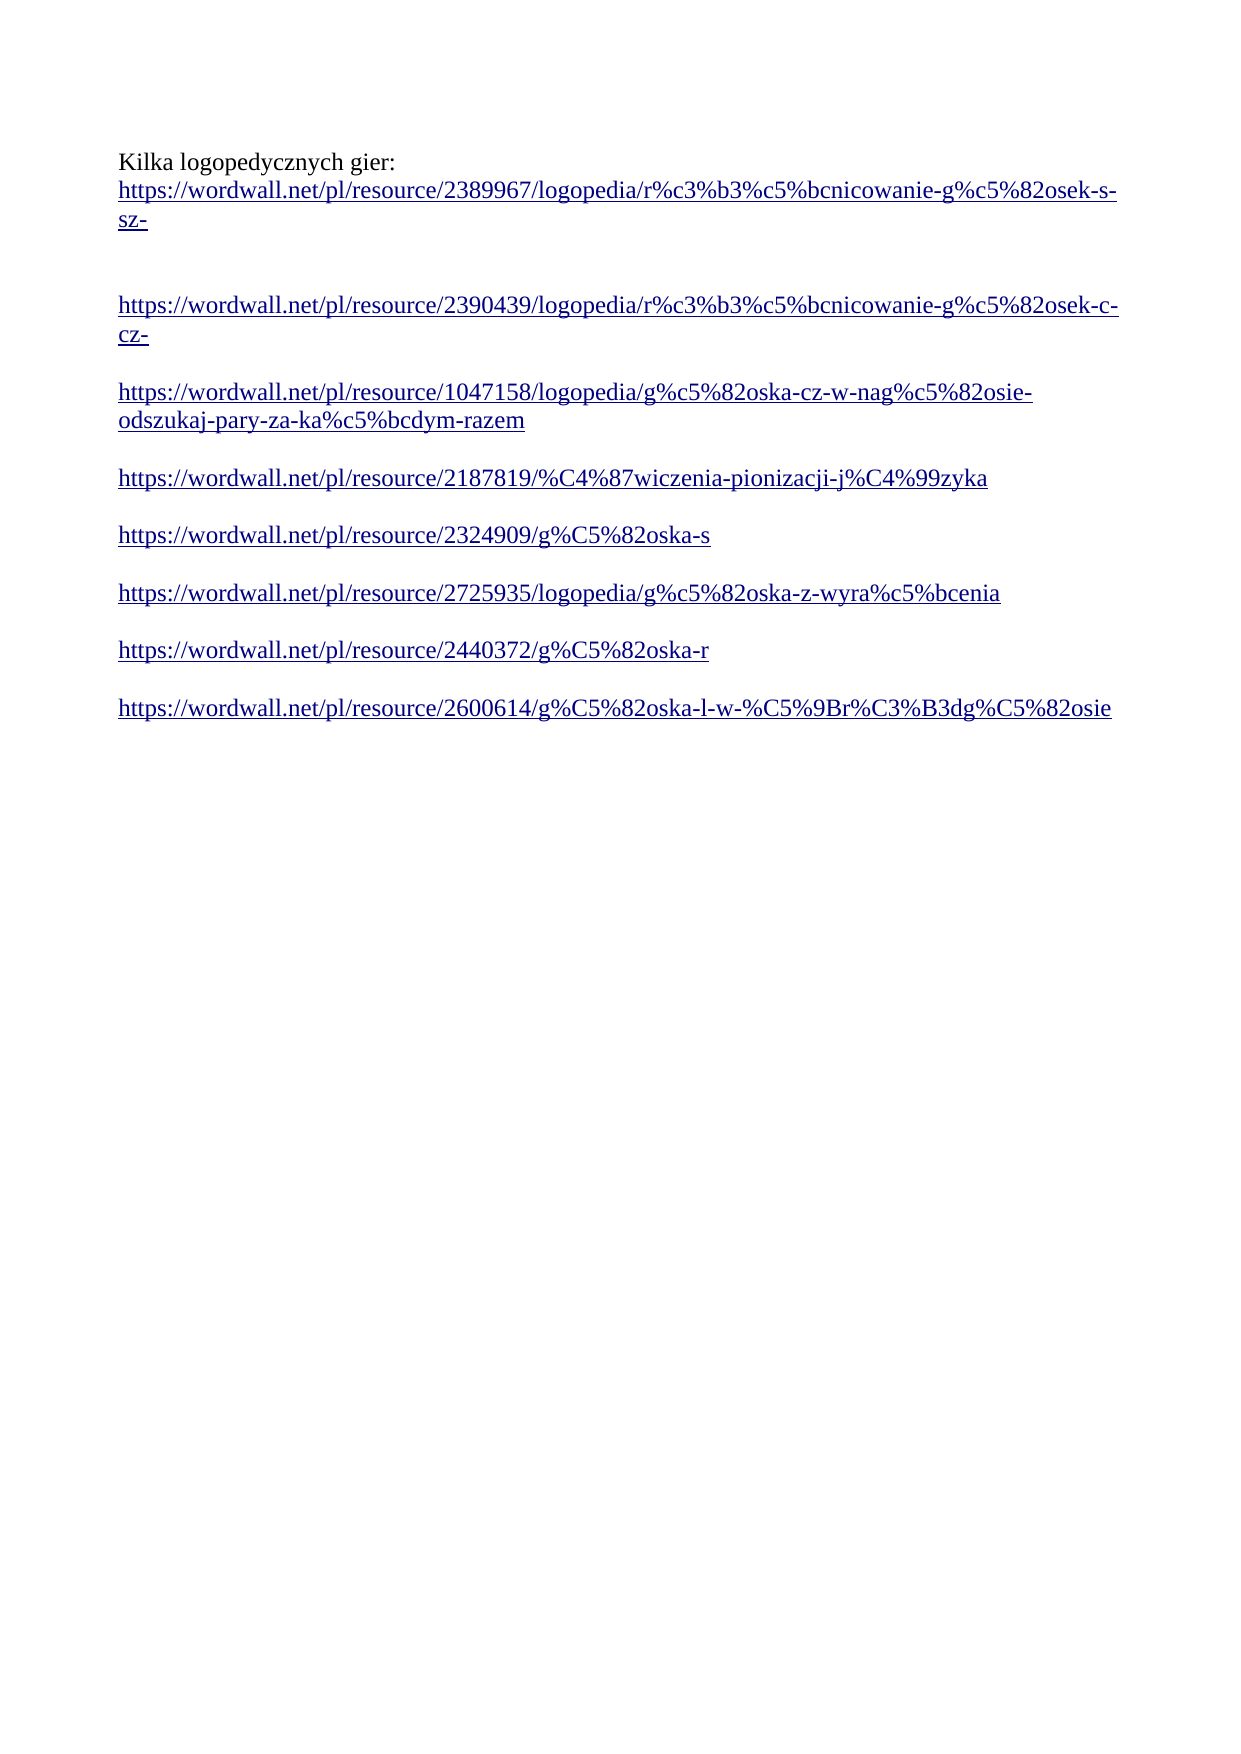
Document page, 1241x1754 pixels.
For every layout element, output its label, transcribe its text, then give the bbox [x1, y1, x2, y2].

text https://wordwall.net/pl/resource/2600614/g%C5%82oska-l-w-%C5%9Br%C3%B3dg%C5%82osie [118, 693, 1122, 722]
text https://wordwall.net/pl/resource/2324909/g%C5%82oska-s [118, 521, 1122, 549]
text https://wordwall.net/pl/resource/2390439/logopedia/r%c3%b3%c5%bcnicowanie-g%c5%82osek-c-cz- [118, 291, 1122, 348]
text Kilka logopedycznych gier: [118, 147, 1122, 176]
text https://wordwall.net/pl/resource/2187819/%C4%87wiczenia-pionizacji-j%C4%99zyka [118, 463, 1122, 492]
text https://wordwall.net/pl/resource/2389967/logopedia/r%c3%b3%c5%bcnicowanie-g%c5%82osek-s-sz- [118, 176, 1122, 233]
text https://wordwall.net/pl/resource/2440372/g%C5%82oska-r [118, 636, 1122, 664]
text https://wordwall.net/pl/resource/1047158/logopedia/g%c5%82oska-cz-w-nag%c5%82osie-odszukaj-pary-za-ka%c5%bcdym-razem [118, 377, 1122, 434]
text https://wordwall.net/pl/resource/2725935/logopedia/g%c5%82oska-z-wyra%c5%bcenia [118, 578, 1122, 607]
